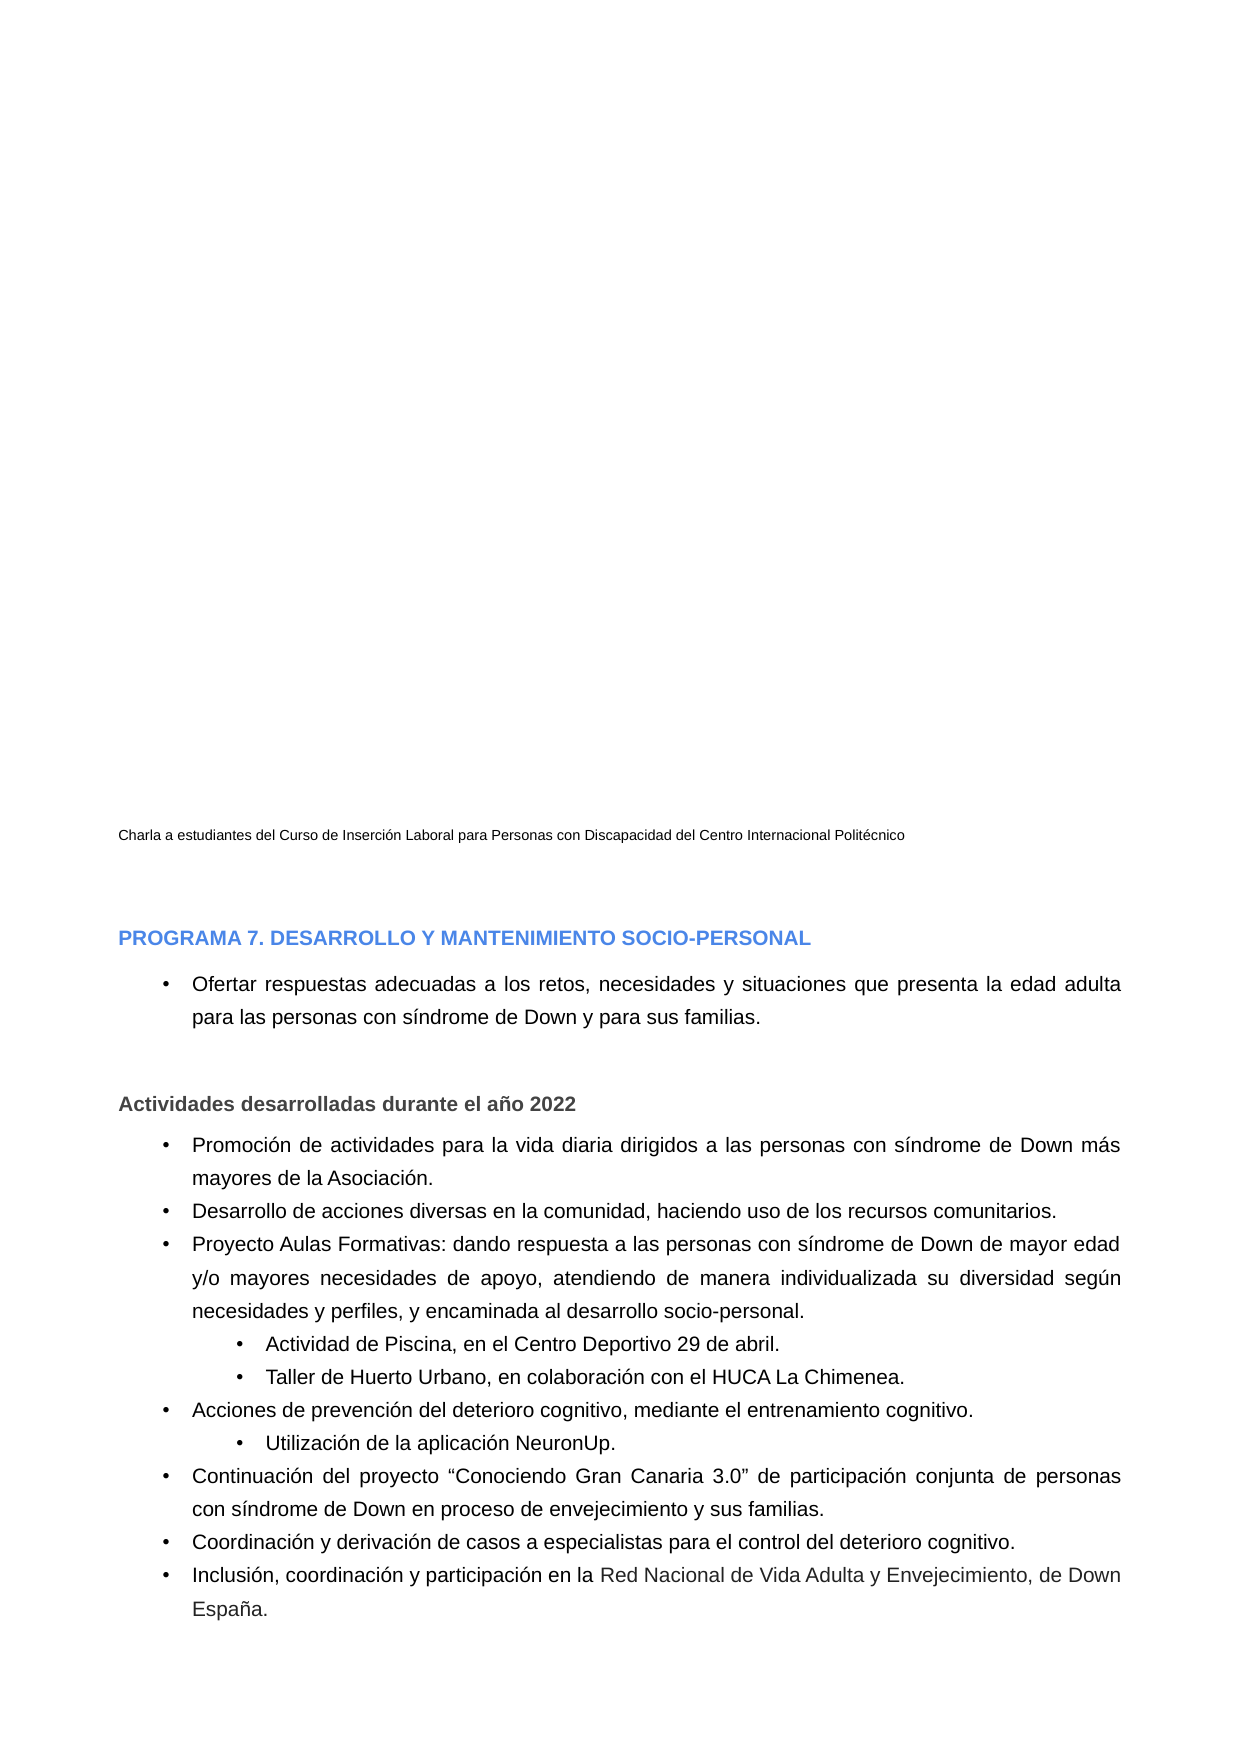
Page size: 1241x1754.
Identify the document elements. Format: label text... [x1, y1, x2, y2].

list Inclusión, coordinación y participación en la Red Nacional de Vida Adulta y Envejecimiento, de Down España. [162, 1563, 1122, 1620]
list Promoción de actividades para la vida diaria dirigidos a las personas con síndrome de Down más mayores de la Asociación. [162, 1133, 1122, 1190]
list Desarrollo de acciones diversas en la comunidad, haciendo uso de los recursos comunitarios. [162, 1199, 1122, 1223]
subtitle PROGRAMA 7. DESARROLLO Y MANTENIMIENTO SOCIO-PERSONAL [118, 926, 1122, 950]
list Proyecto Aulas Formativas: dando respuesta a las personas con síndrome de Down de mayor edad y/o mayores necesidades de apoyo, atendiendo de manera individualizada su diversidad según necesidades y perfiles, y encaminada al desarrollo socio-personal. [162, 1232, 1122, 1322]
list Continuación del proyecto “Conociendo Gran Canaria 3.0” de participación conjunta de personas con síndrome de Down en proceso de envejecimiento y sus familias. [162, 1464, 1122, 1521]
list Ofertar respuestas adecuadas a los retos, necesidades y situaciones que presenta la edad adulta para las personas con síndrome de Down y para sus familias. [162, 971, 1122, 1028]
list Actividad de Piscina, en el Centro Deportivo 29 de abril. [236, 1331, 1122, 1356]
subtitle Actividades desarrolladas durante el año 2022 [118, 1092, 1122, 1116]
list Taller de Huerto Urbano, en colaboración con el HUCA La Chimenea. [236, 1364, 1122, 1389]
list Acciones de prevención del deterioro cognitivo, mediante el entrenamiento cognitivo. [162, 1398, 1122, 1422]
text Charla a estudiantes del Curso de Inserción Laboral para Personas con Discapacidad del Centro Internacional Politécnico [118, 827, 1122, 844]
list Coordinación y derivación de casos a especialistas para el control del deterioro cognitivo. [162, 1530, 1122, 1554]
list Utilización de la aplicación NeuronUp. [236, 1431, 1122, 1455]
